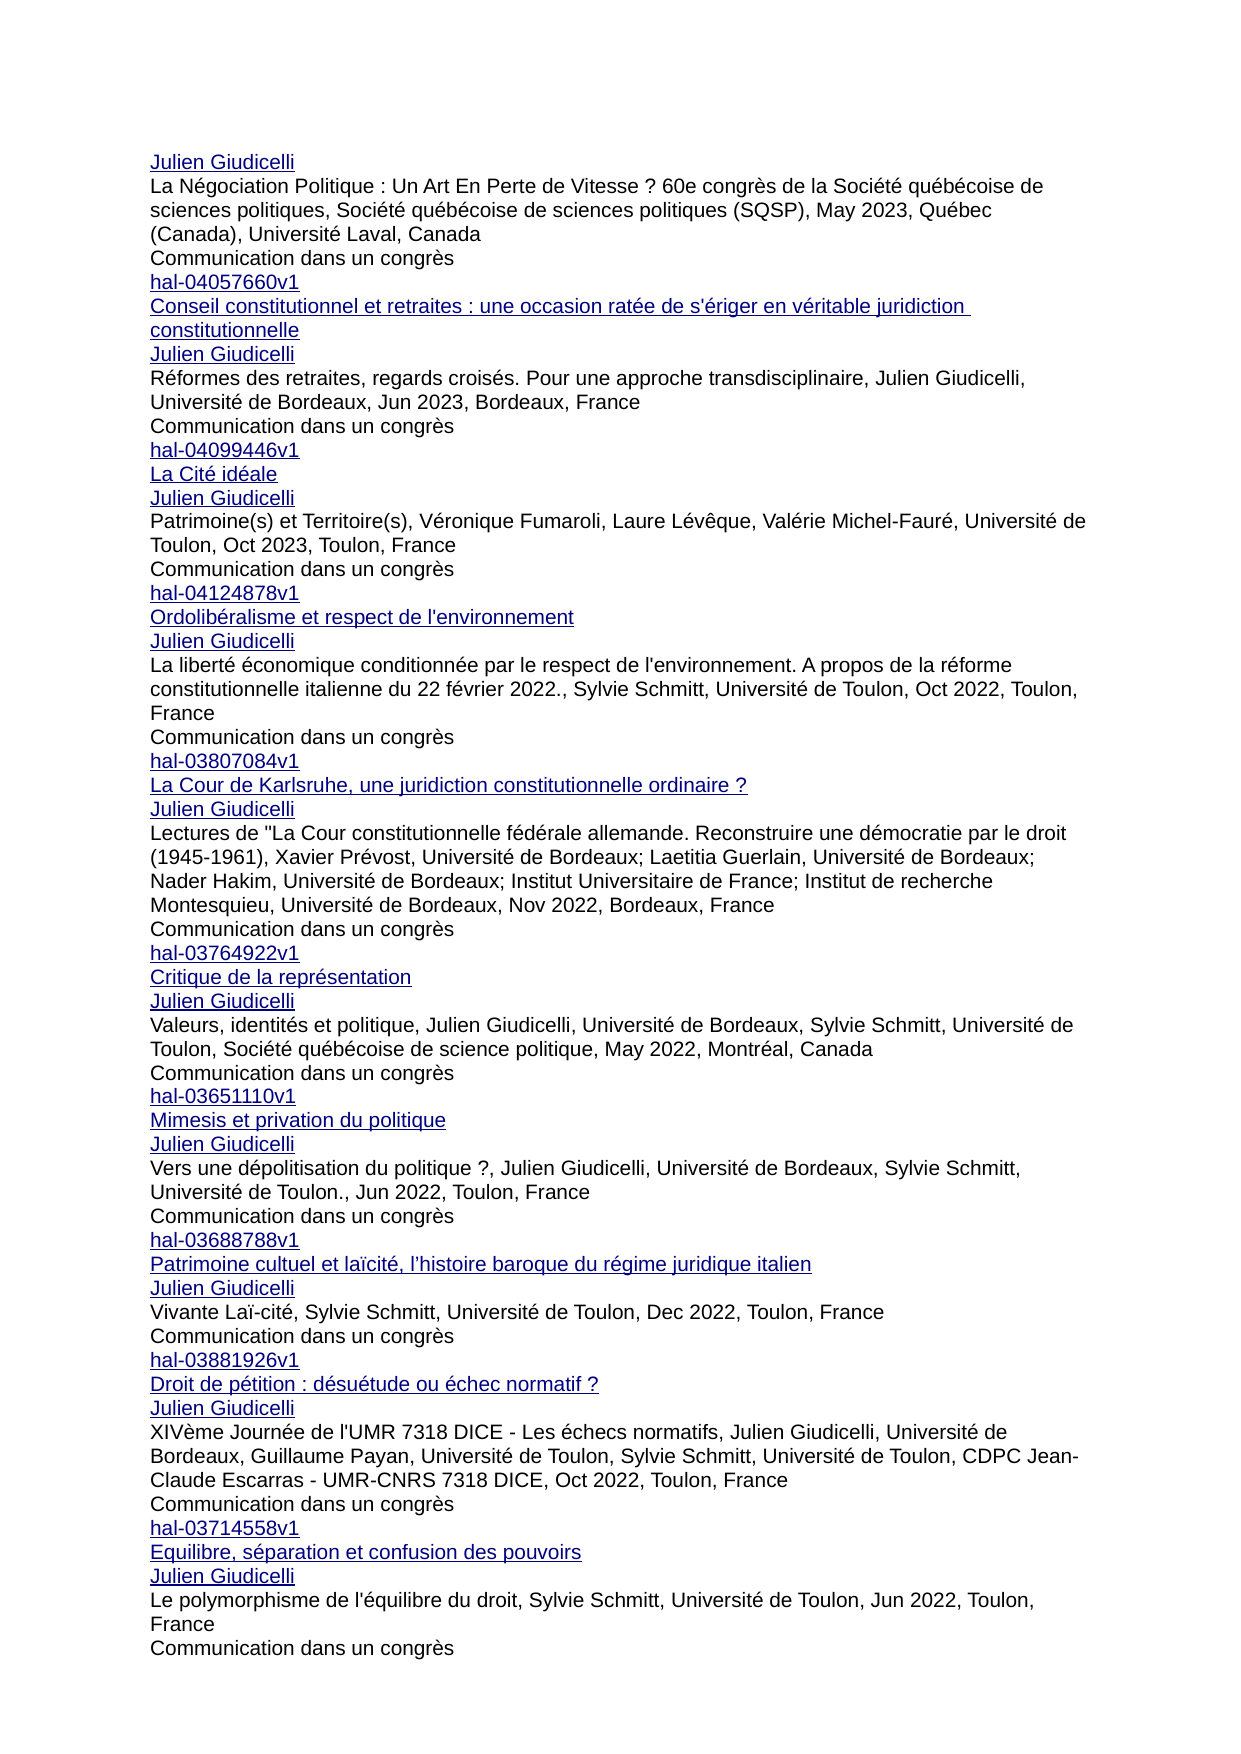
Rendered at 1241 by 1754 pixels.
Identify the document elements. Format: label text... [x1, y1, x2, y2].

table_cell Droit de pétition : désuétude ou échec normatif ? Julien Giudicelli XIVème Journée de l'UMR 7318 DICE - Les échecs normatifs, Julien Giudicelli, Université de Bordeaux, Guillaume Payan, Université de Toulon, Sylvie Schmitt, Université de Toulon, CDPC Jean-Claude Escarras - UMR-CNRS 7318 DICE, Oct 2022, Toulon, France Communication dans un congrès hal-03714558v1 [150, 1372, 1090, 1539]
table_cell Equilibre, séparation et confusion des pouvoirs Julien Giudicelli Le polymorphisme de l'équilibre du droit, Sylvie Schmitt, Université de Toulon, Jun 2022, Toulon, France Communication dans un congrès [150, 1540, 1090, 1659]
table_cell La Cité idéale Julien Giudicelli Patrimoine(s) et Territoire(s), Véronique Fumaroli, Laure Lévêque, Valérie Michel-Fauré, Université de Toulon, Oct 2023, Toulon, France Communication dans un congrès hal-04124878v1 [150, 461, 1090, 605]
table_cell Critique de la représentation Julien Giudicelli Valeurs, identités et politique, Julien Giudicelli, Université de Bordeaux, Sylvie Schmitt, Université de Toulon, Société québécoise de science politique, May 2022, Montréal, Canada Communication dans un congrès hal-03651110v1 [150, 965, 1090, 1108]
table_cell Patrimoine cultuel et laïcité, l’histoire baroque du régime juridique italien Julien Giudicelli Vivante Laï-cité, Sylvie Schmitt, Université de Toulon, Dec 2022, Toulon, France Communication dans un congrès hal-03881926v1 [150, 1252, 1090, 1372]
table_cell Conseil constitutionnel et retraites : une occasion ratée de s'ériger en véritable juridiction constitutionnelle Julien Giudicelli Réformes des retraites, regards croisés. Pour une approche transdisciplinaire, Julien Giudicelli, Université de Bordeaux, Jun 2023, Bordeaux, France Communication dans un congrès hal-04099446v1 [150, 294, 1090, 461]
table_cell Ordolibéralisme et respect de l'environnement Julien Giudicelli La liberté économique conditionnée par le respect de l'environnement. A propos de la réforme constitutionnelle italienne du 22 février 2022., Sylvie Schmitt, Université de Toulon, Oct 2022, Toulon, France Communication dans un congrès hal-03807084v1 [150, 605, 1090, 773]
table_cell Mimesis et privation du politique Julien Giudicelli Vers une dépolitisation du politique ?, Julien Giudicelli, Université de Bordeaux, Sylvie Schmitt, Université de Toulon., Jun 2022, Toulon, France Communication dans un congrès hal-03688788v1 [150, 1108, 1090, 1252]
table_cell La Cour de Karlsruhe, une juridiction constitutionnelle ordinaire ? Julien Giudicelli Lectures de "La Cour constitutionnelle fédérale allemande. Reconstruire une démocratie par le droit (1945-1961), Xavier Prévost, Université de Bordeaux; Laetitia Guerlain, Université de Bordeaux; Nader Hakim, Université de Bordeaux; Institut Universitaire de France; Institut de recherche Montesquieu, Université de Bordeaux, Nov 2022, Bordeaux, France Communication dans un congrès hal-03764922v1 [150, 773, 1090, 964]
table_cell Julien Giudicelli La Négociation Politique : Un Art En Perte de Vitesse ? 60e congrès de la Société québécoise de sciences politiques, Société québécoise de sciences politiques (SQSP), May 2023, Québec (Canada), Université Laval, Canada Communication dans un congrès hal-04057660v1 [150, 150, 1090, 294]
